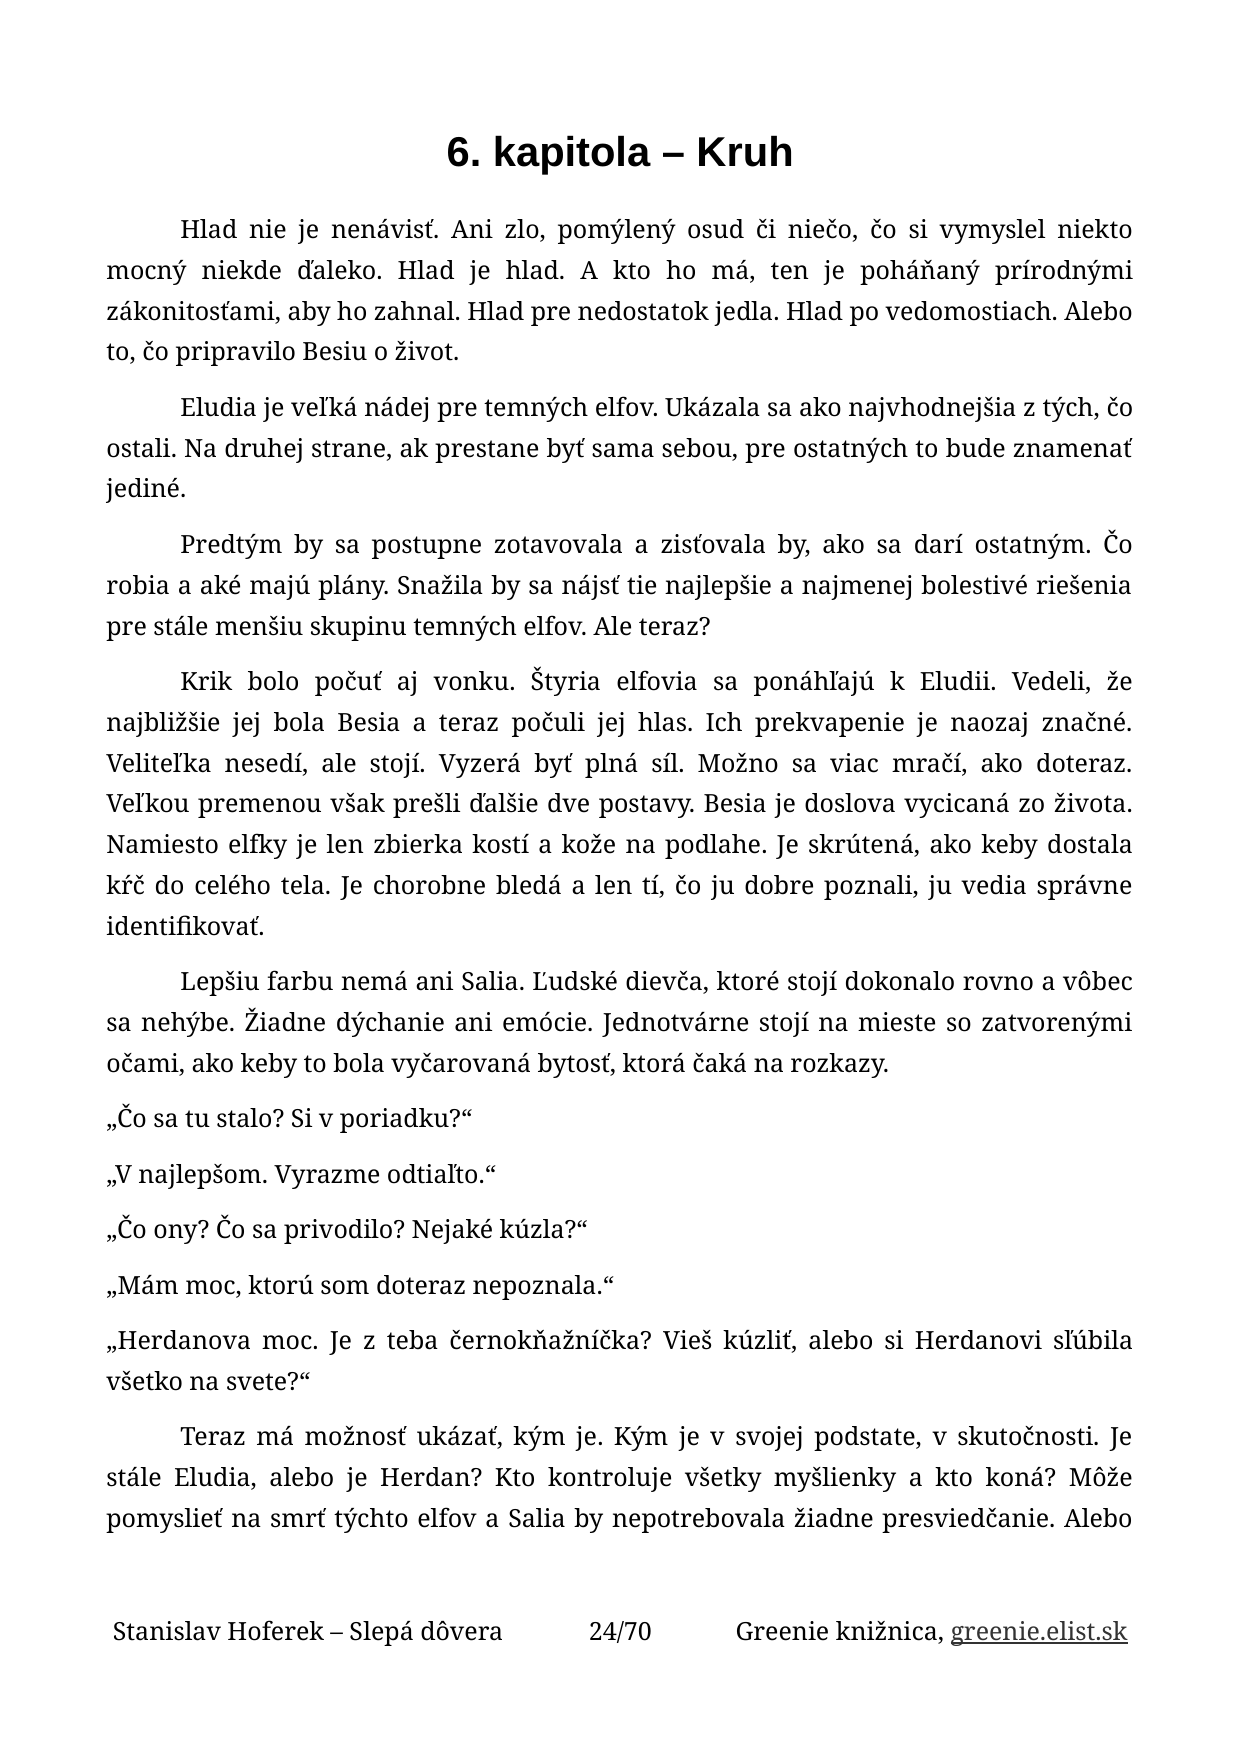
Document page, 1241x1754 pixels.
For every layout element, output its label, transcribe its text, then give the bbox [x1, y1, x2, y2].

text Krik bolo počuť aj vonku. Štyria elfovia sa ponáhľajú k Eludii. Vedeli, že najbližšie jej bola Besia a teraz počuli jej hlas. Ich prekvapenie je naozaj značné. Veliteľka nesedí, ale stojí. Vyzerá byť plná síl. Možno sa viac mračí, ako doteraz. Veľkou premenou však prešli ďalšie dve postavy. Besia je doslova vycicaná zo života. Namiesto elfky je len zbierka kostí a kože na podlahe. Je skrútená, ako keby dostala kŕč do celého tela. Je chorobne bledá a len tí, čo ju dobre poznali, ju vedia správne identifikovať. [106, 663, 1134, 943]
text Predtým by sa postupne zotavovala a zisťovala by, ako sa darí ostatným. Čo robia a aké majú plány. Snažila by sa nájsť tie najlepšie a najmenej bolestivé riešenia pre stále menšiu skupinu temných elfov. Ale teraz? [106, 526, 1134, 642]
subtitle 6. kapitola – Kruh [106, 127, 1134, 175]
text Teraz má možnosť ukázať, kým je. Kým je v svojej podstate, v skutočnosti. Je stále Eludia, alebo je Herdan? Kto kontroluje všetky myšlienky a kto koná? Môže pomyslieť na smrť týchto elfov a Salia by nepotrebovala žiadne presviedčanie. Alebo [106, 1419, 1134, 1535]
text Eludia je veľká nádej pre temných elfov. Ukázala sa ako najvhodnejšia z tých, čo ostali. Na druhej strane, ak prestane byť sama sebou, pre ostatných to bude znamenať jediné. [106, 389, 1134, 505]
text Hlad nie je nenávisť. Ani zlo, pomýlený osud či niečo, čo si vymyslel niekto mocný niekde ďaleko. Hlad je hlad. A kto ho má, ten je poháňaný prírodnými zákonitosťami, aby ho zahnal. Hlad pre nedostatok jedla. Hlad po vedomostiach. Alebo to, čo pripravilo Besiu o život. [106, 211, 1134, 368]
text „Čo ony? Čo sa privodilo? Nejaké kúzla?“ [106, 1212, 1134, 1246]
text „Čo sa tu stalo? Si v poriadku?“ [106, 1101, 1134, 1135]
text Lepšiu farbu nemá ani Salia. Ľudské dievča, ktoré stojí dokonalo rovno a vôbec sa nehýbe. Žiadne dýchanie ani emócie. Jednotvárne stojí na mieste so zatvorenými očami, ako keby to bola vyčarovaná bytosť, ktorá čaká na rozkazy. [106, 964, 1134, 1080]
text „Herdanova moc. Je z teba černokňažníčka? Vieš kúzliť, alebo si Herdanovi sľúbila všetko na svete?“ [106, 1323, 1134, 1398]
text „V najlepšom. Vyrazme odtiaľto.“ [106, 1156, 1134, 1191]
text „Mám moc, ktorú som doteraz nepoznala.“ [106, 1267, 1134, 1301]
